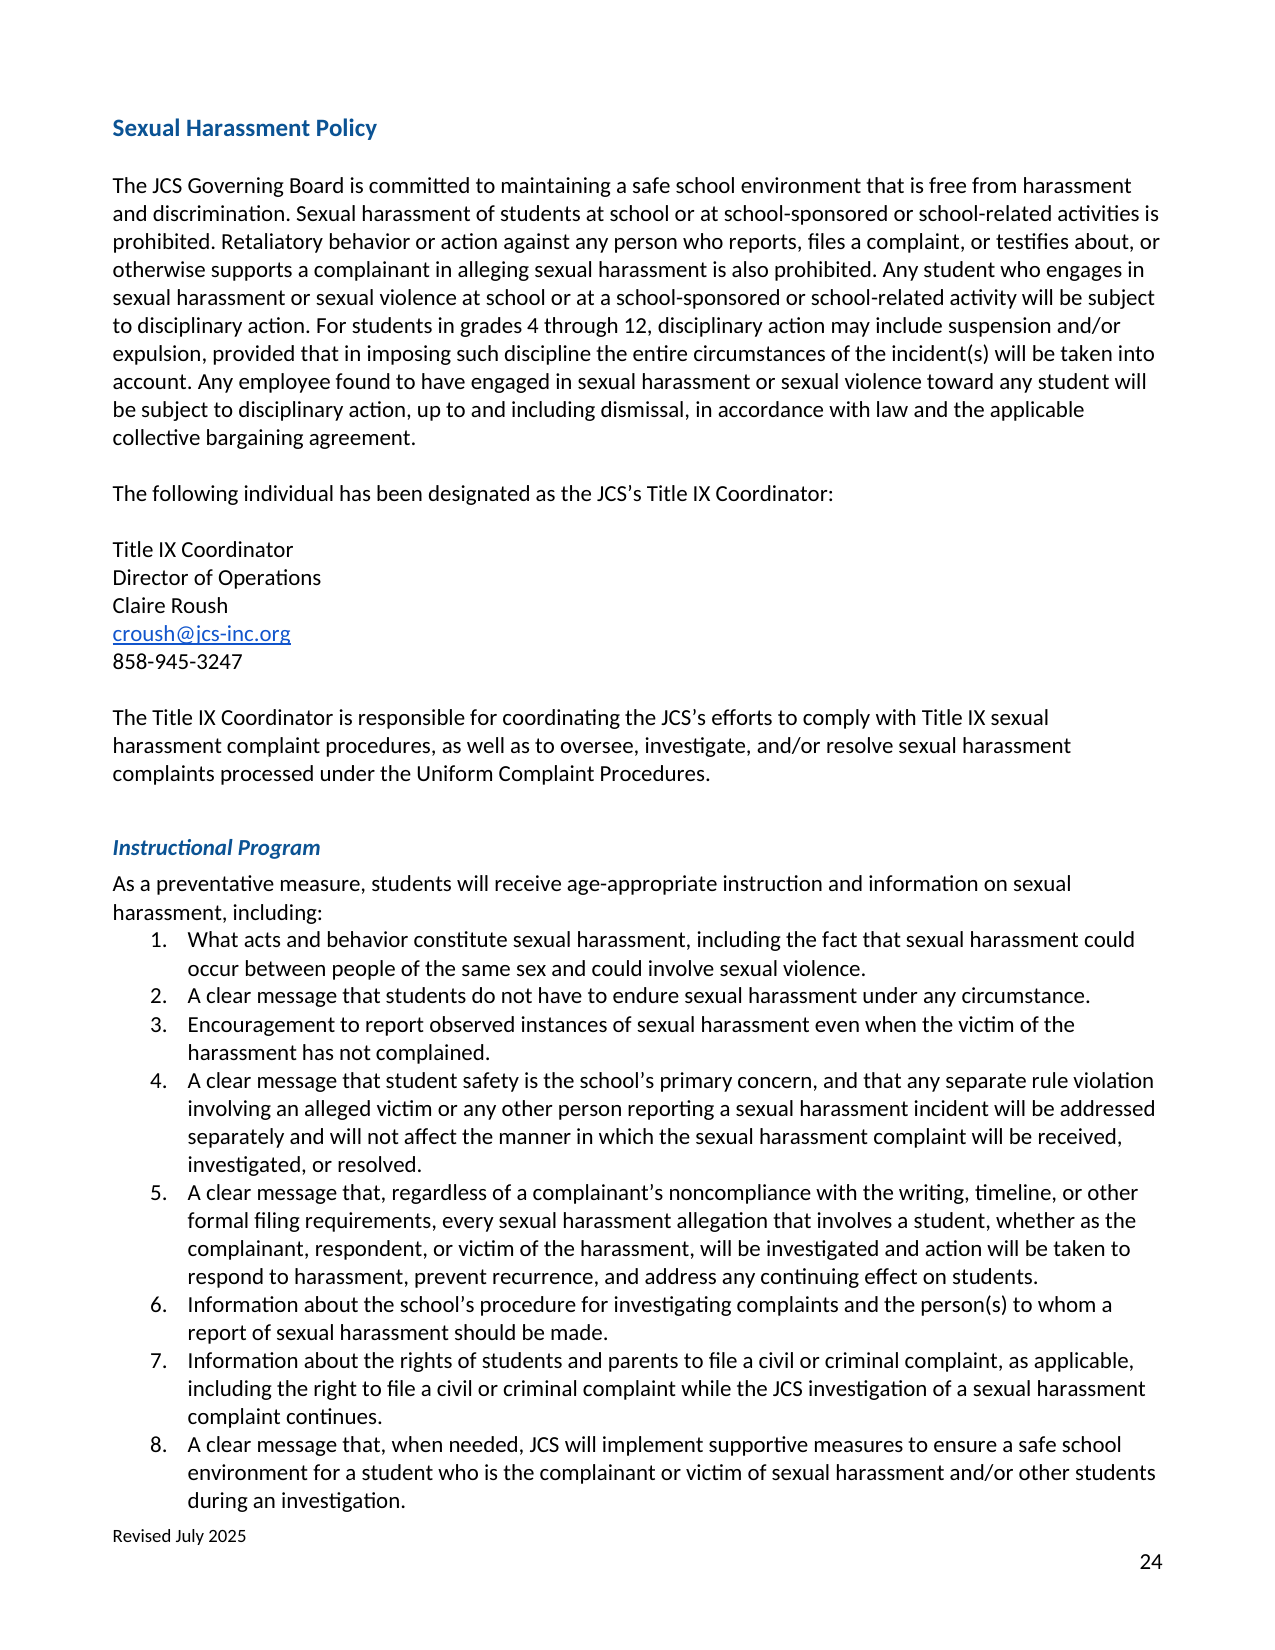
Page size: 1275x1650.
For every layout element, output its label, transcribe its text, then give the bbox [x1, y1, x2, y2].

list A clear message that, regardless of a complainant’s noncompliance with the writing, timeline, or other formal filing requirements, every sexual harassment allegation that involves a student, whether as the complainant, respondent, or victim of the harassment, will be investigated and action will be taken to respond to harassment, prevent recurrence, and address any continuing effect on students. [150, 1178, 1162, 1290]
list Information about the rights of students and parents to file a civil or criminal complaint, as applicable, including the right to file a civil or criminal complaint while the JCS investigation of a sexual harassment complaint continues. [150, 1346, 1162, 1430]
text Director of Operations [112, 563, 1162, 591]
text The following individual has been designated as the JCS’s Title IX Coordinator: [112, 479, 1162, 507]
list A clear message that students do not have to endure sexual harassment under any circumstance. [150, 982, 1162, 1010]
list Information about the school’s procedure for investigating complaints and the person(s) to whom a report of sexual harassment should be made. [150, 1290, 1162, 1346]
text Claire Roush [112, 591, 1162, 619]
list A clear message that, when needed, JCS will implement supportive measures to ensure a safe school environment for a student who is the complainant or victim of sexual harassment and/or other students during an investigation. [150, 1430, 1162, 1514]
list What acts and behavior constitute sexual harassment, including the fact that sexual harassment could occur between people of the same sex and could involve sexual violence. [150, 926, 1162, 982]
text The Title IX Coordinator is responsible for coordinating the JCS’s efforts to comply with Title IX sexual harassment complaint procedures, as well as to oversee, investigate, and/or resolve sexual harassment complaints processed under the Uniform Complaint Procedures. [112, 703, 1162, 787]
list A clear message that student safety is the school’s primary concern, and that any separate rule violation involving an alleged victim or any other person reporting a sexual harassment incident will be addressed separately and will not affect the manner in which the sexual harassment complaint will be received, investigated, or resolved. [150, 1066, 1162, 1178]
subtitle Sexual Harassment Policy [112, 112, 1162, 143]
text As a preventative measure, students will receive age-appropriate instruction and information on sexual harassment, including: [112, 869, 1162, 926]
list Encouragement to report observed instances of sexual harassment even when the victim of the harassment has not complained. [150, 1010, 1162, 1066]
text croush@jcs-inc.org [112, 619, 1162, 647]
text Title IX Coordinator [112, 535, 1162, 563]
text The JCS Governing Board is committed to maintaining a safe school environment that is free from harassment and discrimination. Sexual harassment of students at school or at school-sponsored or school-related activities is prohibited. Retaliatory behavior or action against any person who reports, files a complaint, or testifies about, or otherwise supports a complainant in alleging sexual harassment is also prohibited. Any student who engages in sexual harassment or sexual violence at school or at a school-sponsored or school-related activity will be subject to disciplinary action. For students in grades 4 through 12, disciplinary action may include suspension and/or expulsion, provided that in imposing such discipline the entire circumstances of the incident(s) will be taken into account. Any employee found to have engaged in sexual harassment or sexual violence toward any student will be subject to disciplinary action, up to and including dismissal, in accordance with law and the applicable collective bargaining agreement. [112, 171, 1162, 451]
text 858-945-3247 [112, 647, 1162, 675]
subtitle Instructional Program [112, 833, 1162, 861]
